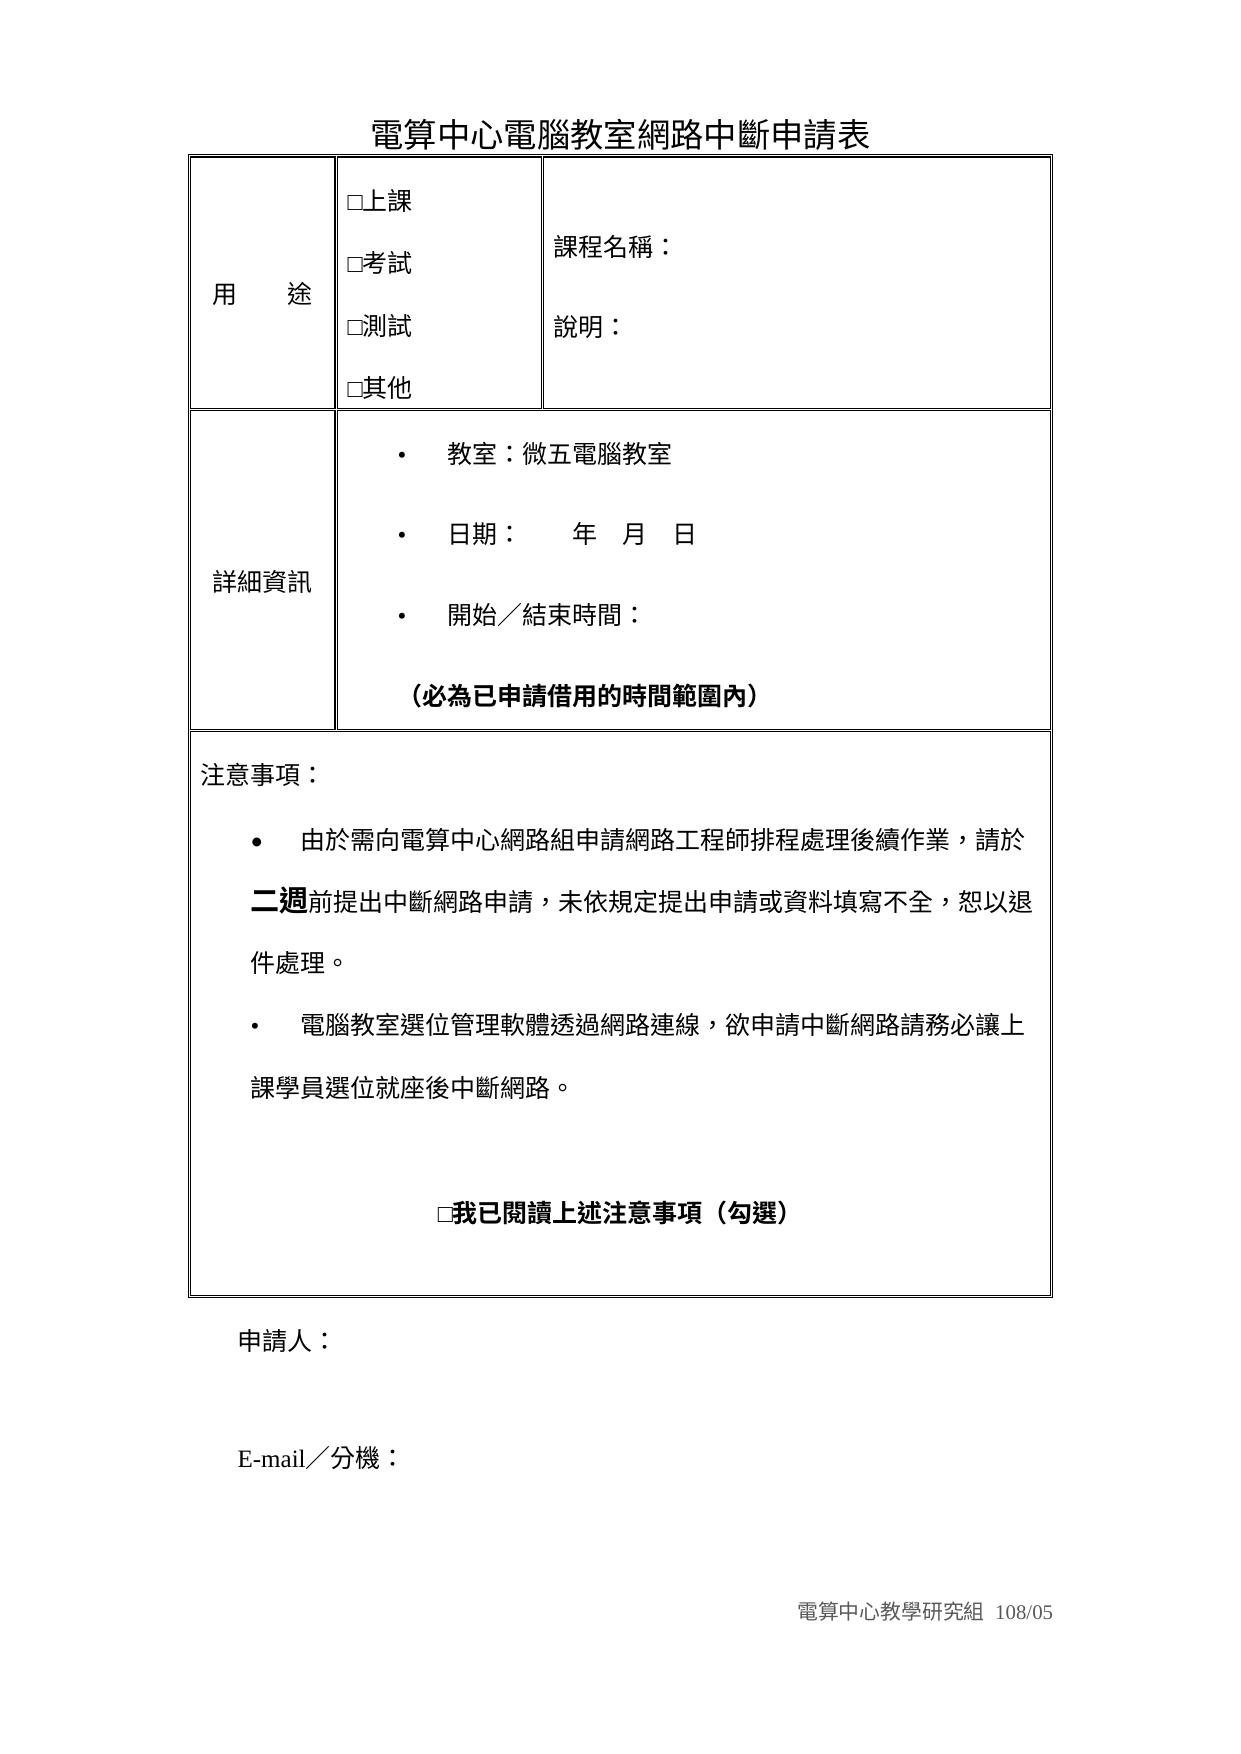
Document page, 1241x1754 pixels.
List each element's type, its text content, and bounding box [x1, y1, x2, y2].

table_cell 詳細資訊 [191, 411, 334, 729]
table_header 課程名稱： 說明： [544, 158, 1050, 407]
text 申請人： [187, 1298, 1053, 1360]
table_header □上課 □考試 □測試 □其他 [338, 158, 541, 407]
text 電算中心電腦教室網路中斷申請表 [187, 92, 1053, 154]
table_header 用 途 [191, 158, 334, 407]
table_cell 注意事項： 由於需向電算中心網路組申請網路工程師排程處理後續作業，請於二週前提出中斷網路申請，未依規定提出申請或資料填寫不全，恕以退件處理。 電腦教室選位管理軟體透過網路連線，欲申請中斷網路請務必讓上課學員選位就座後中斷網路。 □我已閱讀上述注意事項（勾選） [191, 732, 1050, 1295]
text E-mail／分機： [187, 1415, 1053, 1477]
table_cell 教室：微五電腦教室 日期： 年 月 日 開始／結束時間： （必為已申請借用的時間範圍內） [338, 411, 1050, 729]
